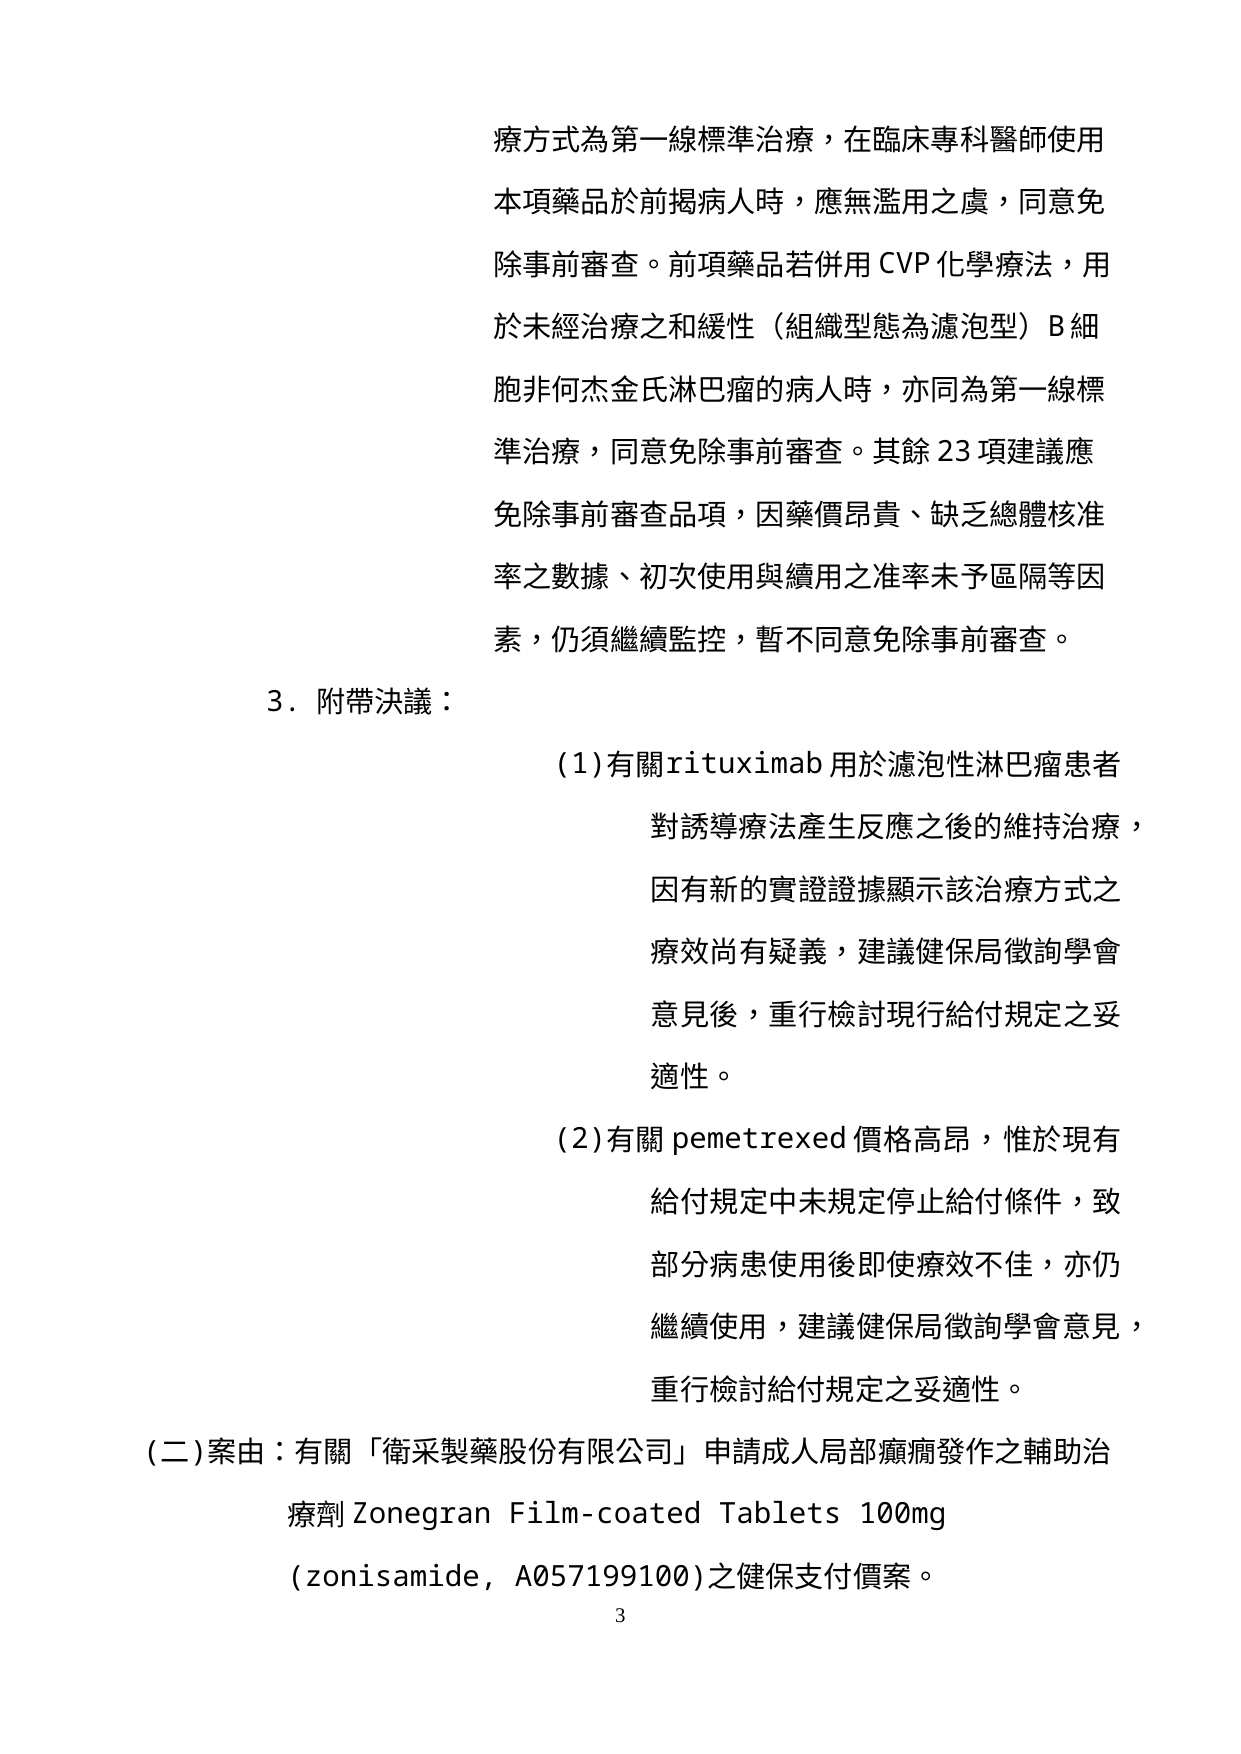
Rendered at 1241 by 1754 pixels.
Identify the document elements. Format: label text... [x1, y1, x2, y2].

list 有關pemetrexed價格高昂，惟於現有給付規定中未規定停止給付條件，致部分病患使用後即使療效不佳，亦仍繼續使用，建議健保局徵詢學會意見，重行檢討給付規定之妥適性。 [553, 1096, 1122, 1408]
text (二)案由：有關「衛采製藥股份有限公司」申請成人局部癲癇發作之輔助治療劑Zonegran Film-coated Tablets 100mg (zonisamide, A057199100)之健保支付價案。 [143, 1408, 1122, 1596]
list 療方式為第一線標準治療，在臨床專科醫師使用本項藥品於前揭病人時，應無濫用之虞，同意免除事前審查。前項藥品若併用CVP化學療法，用於未經治療之和緩性（組織型態為濾泡型）B細胞非何杰金氏淋巴瘤的病人時，亦同為第一線標準治療，同意免除事前審查。其餘23項建議應免除事前審查品項，因藥價昂貴、缺乏總體核准率之數據、初次使用與續用之准率未予區隔等因素，仍須繼續監控，暫不同意免除事前審查。 [413, 96, 1122, 658]
list 有關 rituximab用於濾泡性淋巴瘤患者對誘導療法產生反應之後的維持治療，因有新的實證證據顯示該治療方式之療效尚有疑義，建議健保局徵詢學會意見後，重行檢討現行給付規定之妥適性。 [553, 721, 1122, 1096]
list 附帶決議： [266, 658, 1122, 721]
